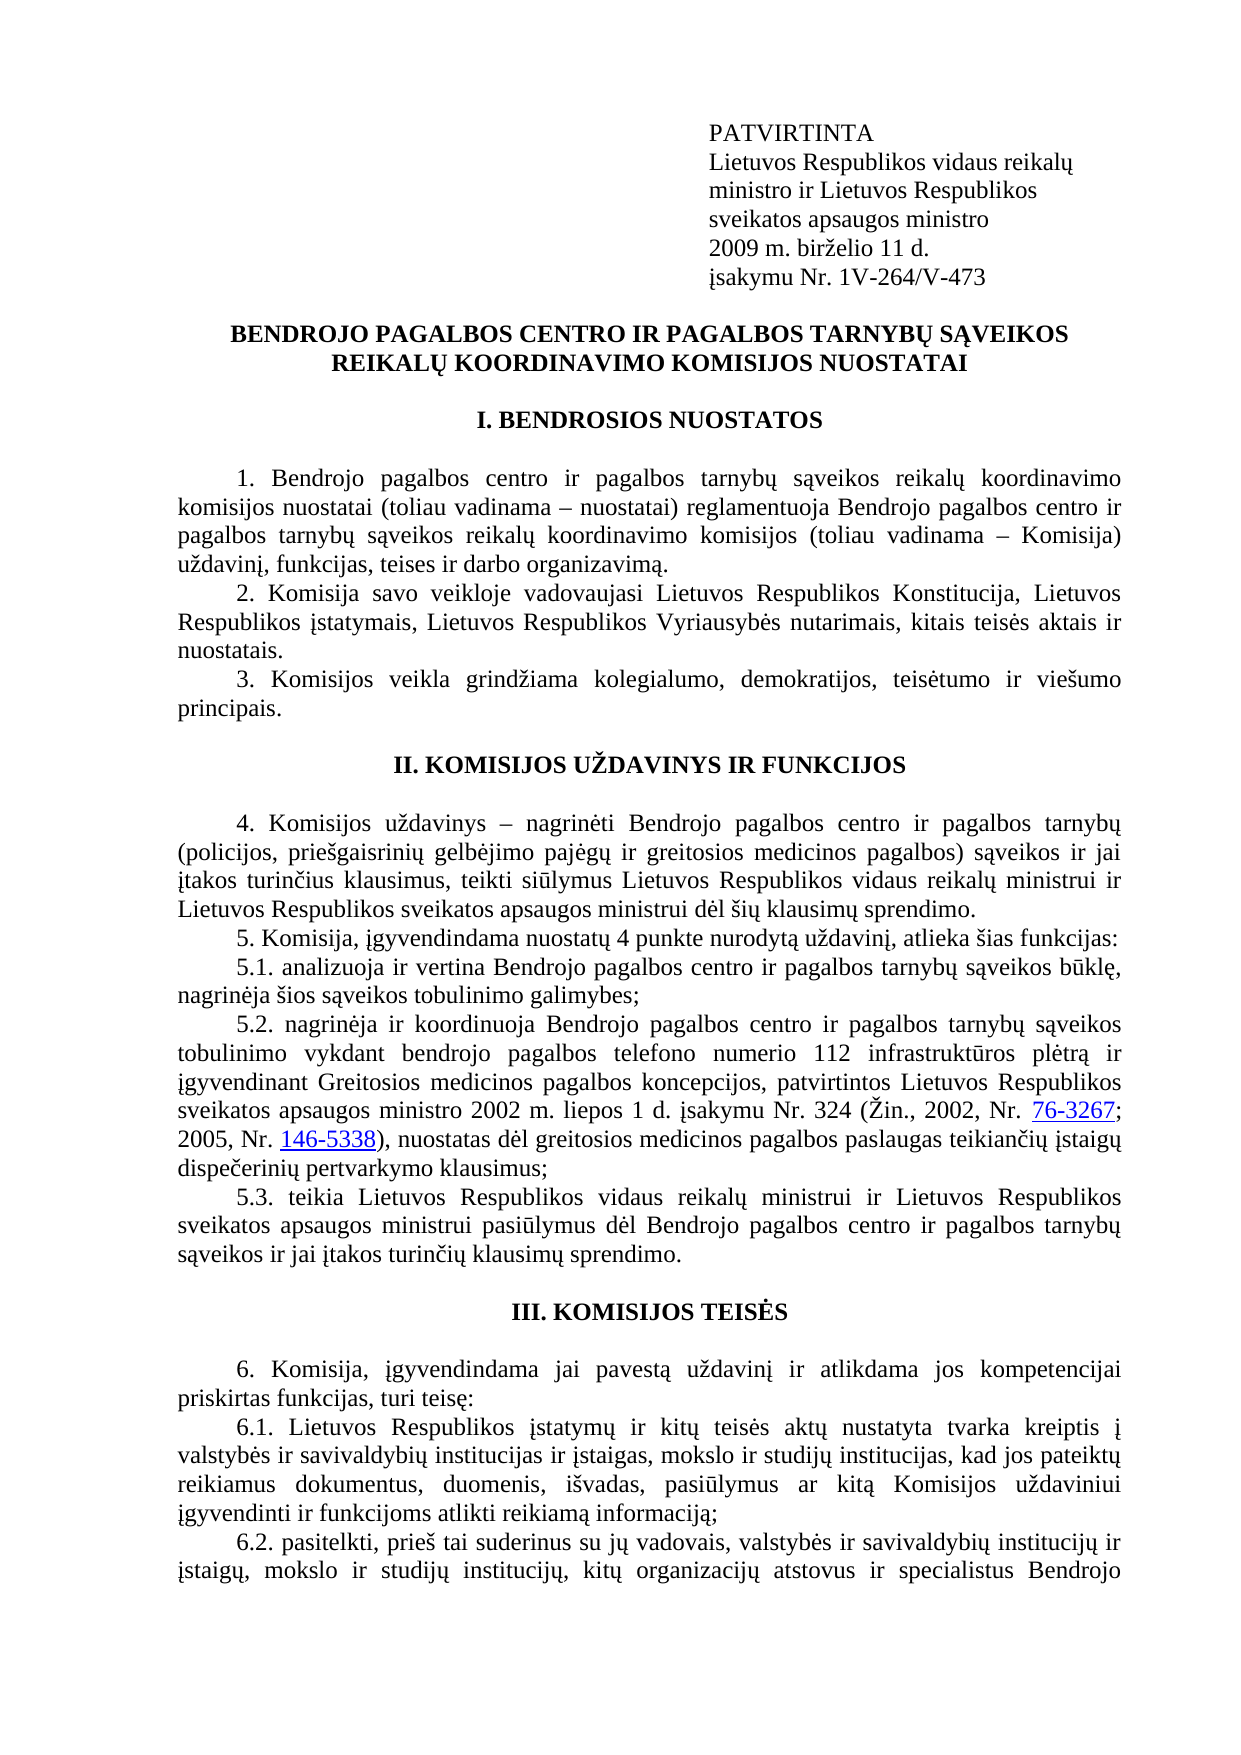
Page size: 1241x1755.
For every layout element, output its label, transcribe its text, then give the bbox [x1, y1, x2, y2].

text BENDROJO PAGALBOS CENTRO IR PAGALBOS TARNYBŲ SĄVEIKOS REIKALŲ KOORDINAVIMO KOMISIJOS NUOSTATAI [177, 319, 1122, 377]
text 4. Komisijos uždavinys – nagrinėti Bendrojo pagalbos centro ir pagalbos tarnybų (policijos, priešgaisrinių gelbėjimo pajėgų ir greitosios medicinos pagalbos) sąveikos ir jai įtakos turinčius klausimus, teikti siūlymus Lietuvos Respublikos vidaus reikalų ministrui ir Lietuvos Respublikos sveikatos apsaugos ministrui dėl šių klausimų sprendimo. [177, 808, 1122, 923]
text 2. Komisija savo veikloje vadovaujasi Lietuvos Respublikos Konstitucija, Lietuvos Respublikos įstatymais, Lietuvos Respublikos Vyriausybės nutarimais, kitais teisės aktais ir nuostatais. [177, 578, 1122, 664]
text 2009 m. birželio 11 d. [177, 233, 1122, 262]
text 6.2. pasitelkti, prieš tai suderinus su jų vadovais, valstybės ir savivaldybių institucijų ir įstaigų, mokslo ir studijų institucijų, kitų organizacijų atstovus ir specialistus Bendrojo [177, 1527, 1122, 1584]
text 3. Komisijos veikla grindžiama kolegialumo, demokratijos, teisėtumo ir viešumo principais. [177, 664, 1122, 722]
text 5.3. teikia Lietuvos Respublikos vidaus reikalų ministrui ir Lietuvos Respublikos sveikatos apsaugos ministrui pasiūlymus dėl Bendrojo pagalbos centro ir pagalbos tarnybų sąveikos ir jai įtakos turinčių klausimų sprendimo. [177, 1182, 1122, 1268]
text I. BENDROSIOS NUOSTATOS [177, 406, 1122, 434]
text įsakymu Nr. 1V-264/V-473 [177, 262, 1122, 291]
text 5.2. nagrinėja ir koordinuoja Bendrojo pagalbos centro ir pagalbos tarnybų sąveikos tobulinimo vykdant bendrojo pagalbos telefono numerio 112 infrastruktūros plėtrą ir įgyvendinant Greitosios medicinos pagalbos koncepcijos, patvirtintos Lietuvos Respublikos sveikatos apsaugos ministro 2002 m. liepos 1 d. įsakymu Nr. 324 (Žin., 2002, Nr. 76-3267; 2005, Nr. 146-5338), nuostatas dėl greitosios medicinos pagalbos paslaugas teikiančių įstaigų dispečerinių pertvarkymo klausimus; [177, 1009, 1122, 1182]
text III. KOMISIJOS TEISĖS [177, 1297, 1122, 1326]
text PATVIRTINTA [709, 118, 1122, 147]
text ministro ir Lietuvos Respublikos [177, 176, 1122, 204]
text 6. Komisija, įgyvendindama jai pavestą uždavinį ir atlikdama jos kompetencijai priskirtas funkcijas, turi teisę: [177, 1354, 1122, 1412]
text 1. Bendrojo pagalbos centro ir pagalbos tarnybų sąveikos reikalų koordinavimo komisijos nuostatai (toliau vadinama – nuostatai) reglamentuoja Bendrojo pagalbos centro ir pagalbos tarnybų sąveikos reikalų koordinavimo komisijos (toliau vadinama – Komisija) uždavinį, funkcijas, teises ir darbo organizavimą. [177, 463, 1122, 578]
text 5.1. analizuoja ir vertina Bendrojo pagalbos centro ir pagalbos tarnybų sąveikos būklę, nagrinėja šios sąveikos tobulinimo galimybes; [177, 952, 1122, 1009]
text 5. Komisija, įgyvendindama nuostatų 4 punkte nurodytą uždavinį, atlieka šias funkcijas: [177, 923, 1122, 952]
text Lietuvos Respublikos vidaus reikalų [177, 147, 1122, 176]
text 6.1. Lietuvos Respublikos įstatymų ir kitų teisės aktų nustatyta tvarka kreiptis į valstybės ir savivaldybių institucijas ir įstaigas, mokslo ir studijų institucijas, kad jos pateiktų reikiamus dokumentus, duomenis, išvadas, pasiūlymus ar kitą Komisijos uždaviniui įgyvendinti ir funkcijoms atlikti reikiamą informaciją; [177, 1412, 1122, 1527]
text sveikatos apsaugos ministro [177, 204, 1122, 233]
text II. KOMISIJOS UŽDAVINYS IR FUNKCIJOS [177, 751, 1122, 779]
